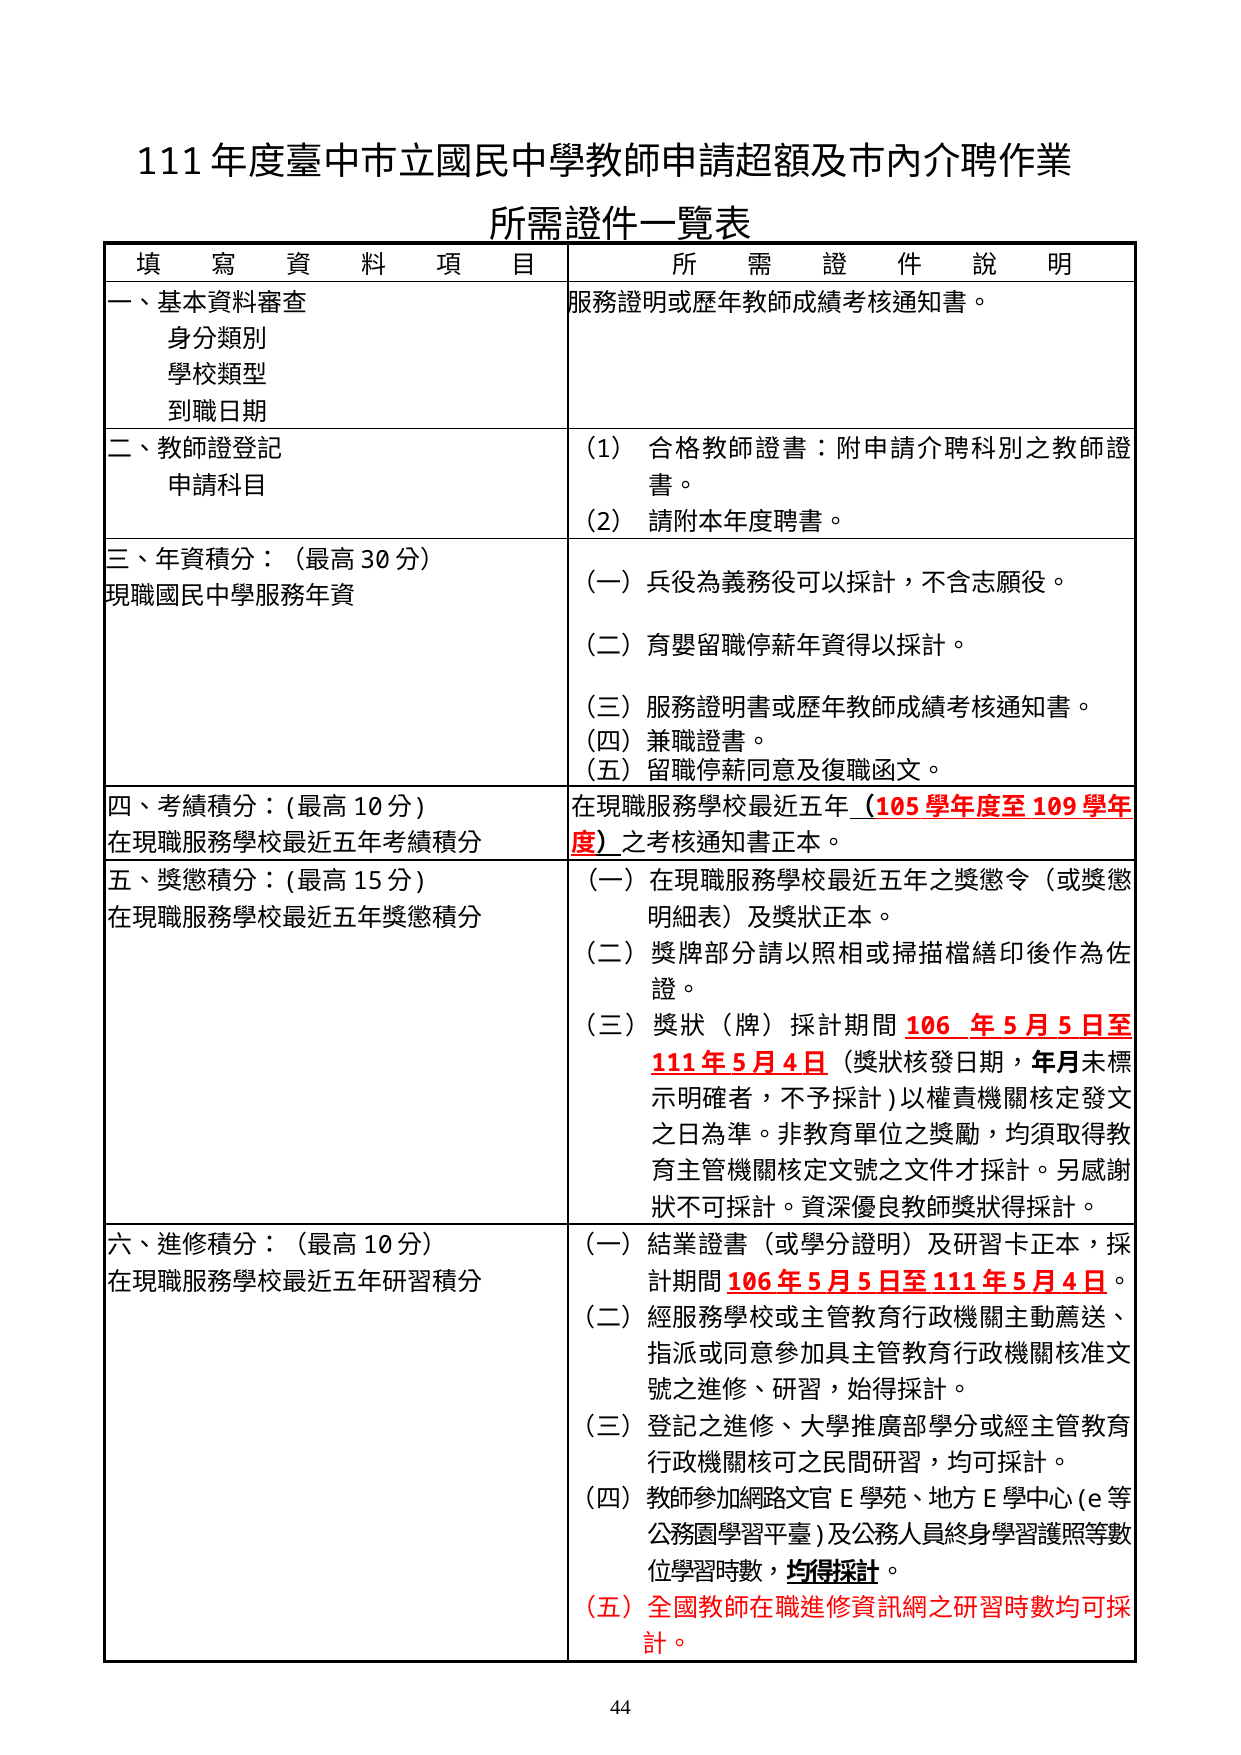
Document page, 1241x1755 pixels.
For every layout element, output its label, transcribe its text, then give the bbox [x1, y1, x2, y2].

table_cell 三、年資積分：（最高30分） 現職國民中學服務年資 [106, 539, 567, 785]
table_cell 在現職服務學校最近五年（105學年度至109學年度）之考核通知書正本。 [569, 787, 1134, 859]
table_header 所 需 證 件 說 明 [569, 245, 1134, 281]
table_cell 合格教師證書：附申請介聘科別之教師證書。 請附本年度聘書。 [569, 429, 1134, 538]
text 111年度臺中巿立國民中學教師申請超額及巿內介聘作業 [100, 116, 1140, 179]
table_cell （一）在現職服務學校最近五年之獎懲令（或獎懲明細表）及獎狀正本。 （二）獎牌部分請以照相或掃描檔繕印後作為佐證。 （三）獎狀（牌）採計期間106 年5月5日至111年5月4日（獎狀核發日期，年月未標示明確者，不予採計)以權責機關核定發文之日為準。非教育單位之獎勵，均須取得教育主管機關核定文號之文件才採計。另感謝狀不可採計。資深優良教師獎狀得採計。 [569, 861, 1134, 1223]
table_cell 二、教師證登記 申請科目 [106, 429, 567, 538]
text 所需證件一覽表 [100, 179, 1140, 241]
table_header 填 寫 資 料 項 目 [106, 245, 567, 281]
table_cell （一）結業證書（或學分證明）及研習卡正本，採計期間106年5月5日至111年5月4日。 （二）經服務學校或主管教育行政機關主動薦送、指派或同意參加具主管教育行政機關核准文號之進修、研習，始得採計。 （三）登記之進修、大學推廣部學分或經主管教育行政機關核可之民間研習，均可採計。 （四）教師參加網路文官E學苑、地方E學中心(e等公務園學習平臺)及公務人員終身學習護照等數位學習時數，均得採計。 （五）全國教師在職進修資訊網之研習時數均可採計。 [569, 1225, 1134, 1660]
table_cell 一、基本資料審查 身分類別 學校類型 到職日期 [106, 282, 567, 427]
table_cell （一）兵役為義務役可以採計，不含志願役。 （二）育嬰留職停薪年資得以採計。 （三）服務證明書或歷年教師成績考核通知書。 （四）兼職證書。 （五）留職停薪同意及復職函文。 [569, 539, 1134, 785]
table_cell 五、獎懲積分：(最高15分) 在現職服務學校最近五年獎懲積分 [106, 861, 567, 1223]
table_cell 服務證明或歷年教師成績考核通知書。 [569, 282, 1134, 427]
table_cell 六、進修積分：（最高10分） 在現職服務學校最近五年研習積分 [106, 1225, 567, 1660]
table_cell 四、考績積分：(最高10分) 在現職服務學校最近五年考績積分 [106, 787, 567, 859]
